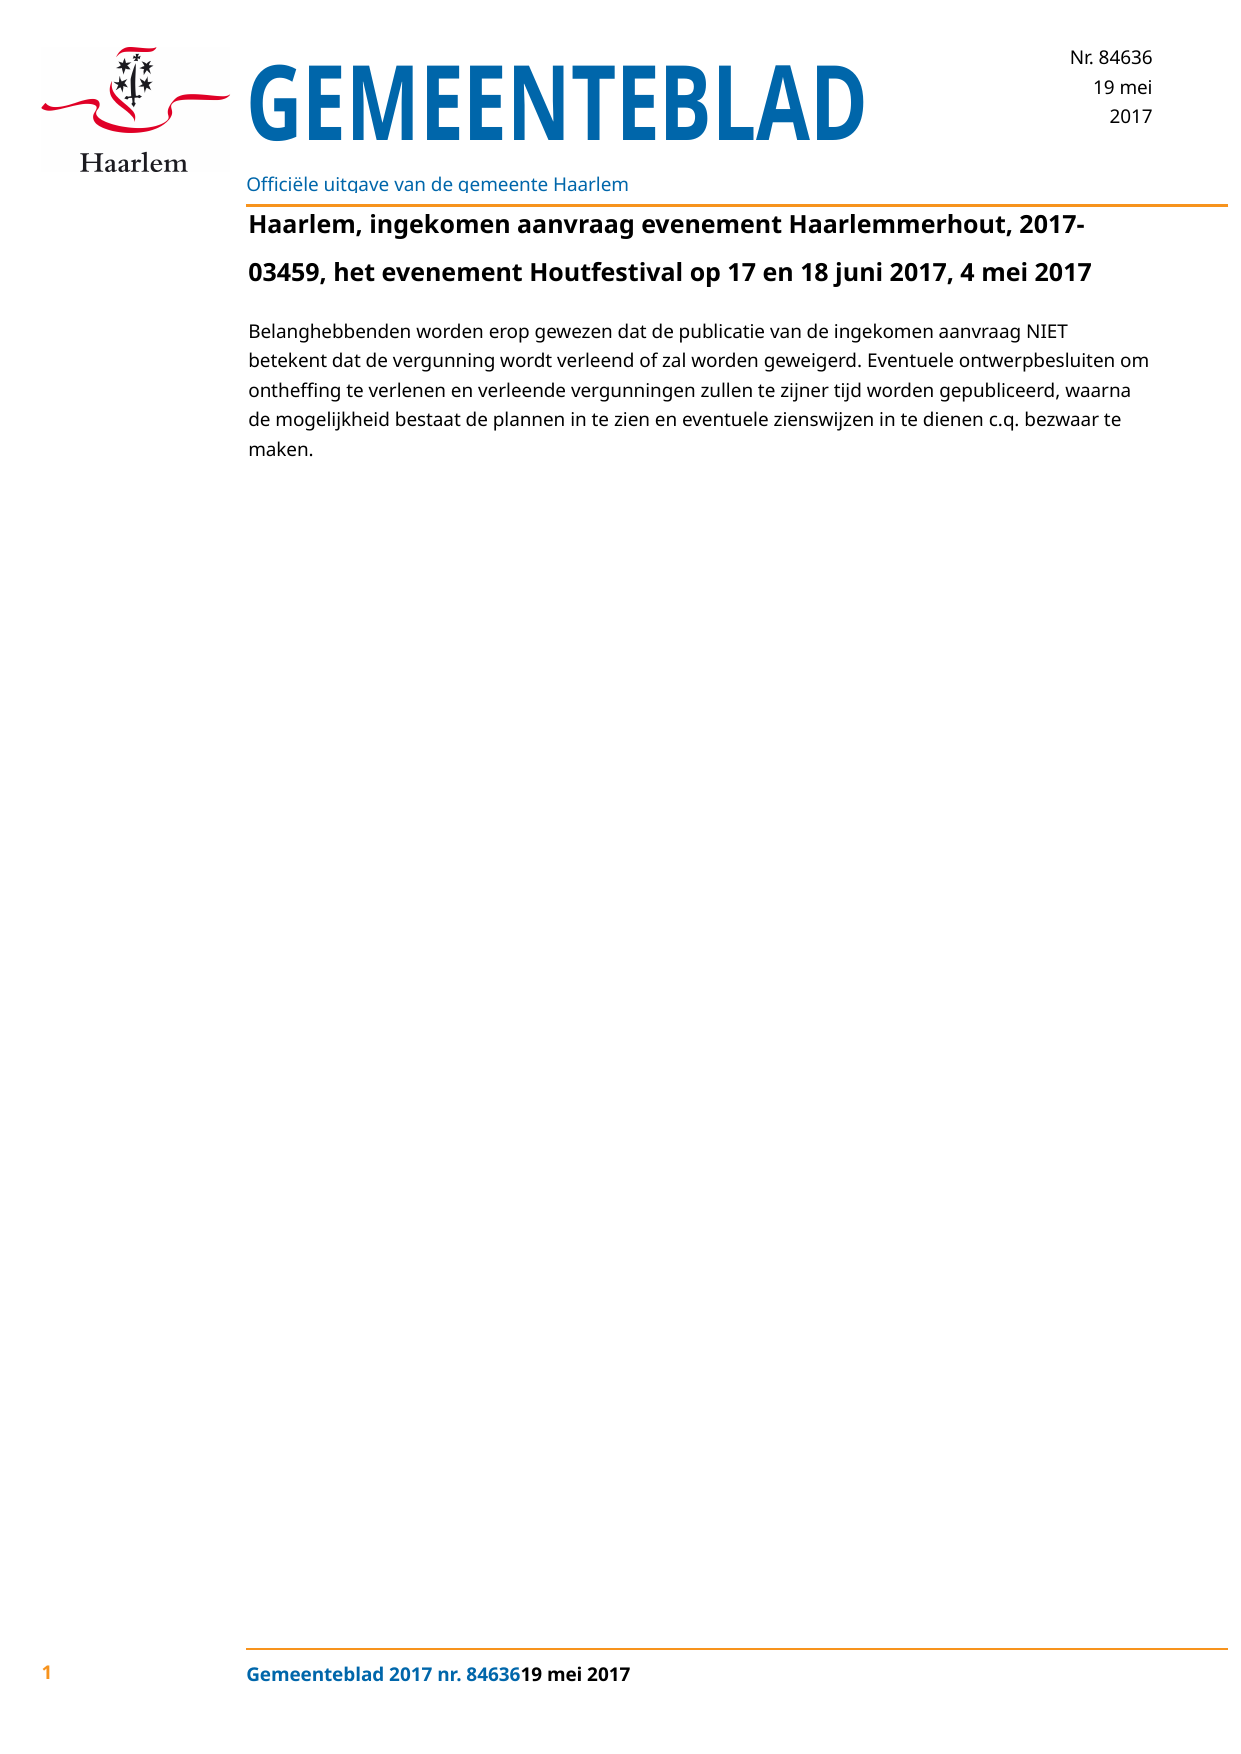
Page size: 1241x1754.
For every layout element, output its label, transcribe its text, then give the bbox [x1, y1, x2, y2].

text Belanghebbenden worden erop gewezen dat de publicatie van de ingekomen aanvraag NIET betekent dat de vergunning wordt verleend of zal worden geweigerd. Eventuele ontwerpbesluiten om ontheffing te verlenen en verleende vergunningen zullen te zijner tijd worden gepubliceerd, waarna de mogelijkheid bestaat de plannen in te zien en eventuele zienswijzen in te dienen c.q. bezwaar te maken. [248, 318, 1152, 462]
picture [41, 47, 231, 172]
text Haarlem, ingekomen aanvraag evenement Haarlemmerhout, 2017-03459, het evenement Houtfestival op 17 en 18 juni 2017, 4 mei 2017 [248, 207, 1152, 288]
